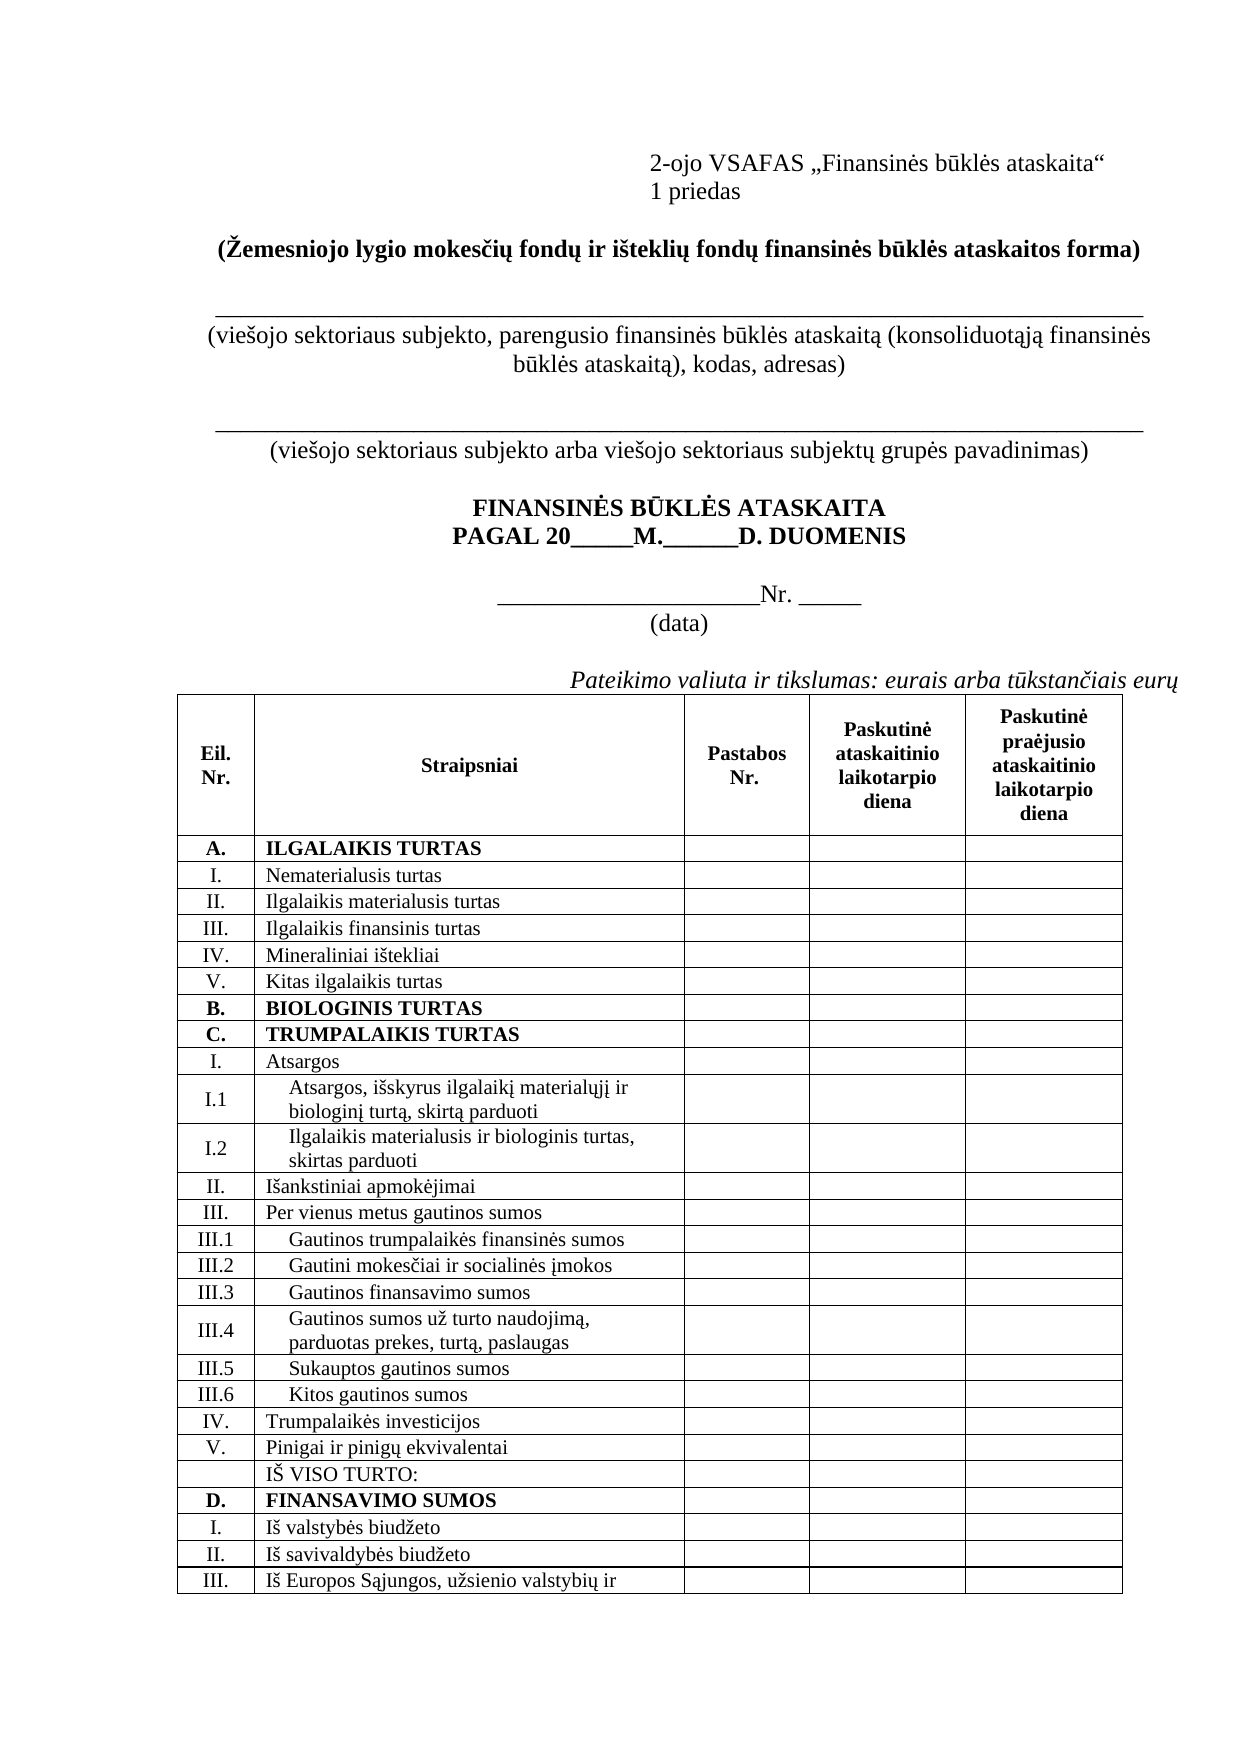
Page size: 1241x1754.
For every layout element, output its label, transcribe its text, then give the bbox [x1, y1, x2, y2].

table_cell I.2 [178, 1124, 254, 1172]
table_cell Gautinos trumpalaikės finansinės sumos [255, 1226, 684, 1252]
table_cell [810, 889, 965, 914]
table_cell [810, 1568, 965, 1593]
table_cell [685, 1253, 809, 1278]
table_cell [966, 1226, 1122, 1252]
table_cell [966, 1381, 1122, 1407]
table_cell Trumpalaikės investicijos [255, 1408, 684, 1433]
table_cell [810, 1461, 965, 1487]
table_cell III.3 [178, 1279, 254, 1305]
table_cell [966, 862, 1122, 888]
table_header Paskutinė praėjusio ataskaitinio laikotarpio diena [966, 695, 1122, 834]
table_cell [966, 1488, 1122, 1513]
table_cell [966, 942, 1122, 967]
table_cell Sukauptos gautinos sumos [255, 1355, 684, 1380]
table_cell Gautinos sumos už turto naudojimą, parduotas prekes, turtą, paslaugas [255, 1306, 684, 1354]
table_cell Per vienus metus gautinos sumos [255, 1200, 684, 1225]
table_cell [685, 942, 809, 967]
table_header Straipsniai [255, 695, 684, 834]
table_cell [810, 1435, 965, 1460]
table_cell FINANSAVIMO SUMOS [255, 1488, 684, 1513]
table_cell [810, 968, 965, 994]
table_cell [685, 889, 809, 914]
table_cell III. [178, 1200, 254, 1225]
table_cell [966, 1435, 1122, 1460]
table_cell [685, 968, 809, 994]
text (Žemesniojo lygio mokesčių fondų ir išteklių fondų finansinės būklės ataskaitos forma) [177, 234, 1181, 263]
table_cell [966, 836, 1122, 861]
table_cell [685, 1488, 809, 1513]
table_cell [966, 1048, 1122, 1073]
text (data) [177, 608, 1181, 636]
table_cell [966, 1200, 1122, 1225]
table_cell II. [178, 1541, 254, 1566]
table_cell [810, 1279, 965, 1305]
table_cell [685, 1306, 809, 1354]
table_cell Ilgalaikis finansinis turtas [255, 915, 684, 941]
table_cell III. [178, 1568, 254, 1593]
text PAGAL 20_____M.______D. DUOMENIS [177, 521, 1181, 550]
table_cell IV. [178, 942, 254, 967]
table_cell [810, 942, 965, 967]
table_cell III.1 [178, 1226, 254, 1252]
table_cell II. [178, 889, 254, 914]
table_cell [685, 862, 809, 888]
table_cell Iš savivaldybės biudžeto [255, 1541, 684, 1566]
table_cell [810, 862, 965, 888]
table_cell TRUMPALAIKIS TURTAS [255, 1021, 684, 1047]
table_header Eil. Nr. [178, 695, 254, 834]
text FINANSINĖS BŪKLĖS ATASKAITA [177, 493, 1181, 521]
table_cell IV. [178, 1408, 254, 1433]
table_cell Gautinos finansavimo sumos [255, 1279, 684, 1305]
table_cell [685, 1075, 809, 1123]
table_cell [810, 1381, 965, 1407]
table_cell Mineraliniai ištekliai [255, 942, 684, 967]
table_cell I. [178, 1514, 254, 1540]
table_cell [810, 836, 965, 861]
table_cell [966, 995, 1122, 1020]
table_cell A. [178, 836, 254, 861]
table_cell [685, 1021, 809, 1047]
table_cell [685, 1408, 809, 1433]
table_cell [685, 1173, 809, 1198]
table_cell [966, 1461, 1122, 1487]
table_header Paskutinė ataskaitinio laikotarpio diena [810, 695, 965, 834]
table_cell [685, 1461, 809, 1487]
table_cell Pinigai ir pinigų ekvivalentai [255, 1435, 684, 1460]
table_cell Ilgalaikis materialusis ir biologinis turtas, skirtas parduoti [255, 1124, 684, 1172]
table_cell [810, 995, 965, 1020]
table_cell BIOLOGINIS TURTAS [255, 995, 684, 1020]
table_cell [810, 1048, 965, 1073]
table_cell [966, 1124, 1122, 1172]
table_cell [685, 1514, 809, 1540]
table_cell [685, 1541, 809, 1566]
table_cell Atsargos [255, 1048, 684, 1073]
table_cell [966, 1253, 1122, 1278]
table_cell [966, 1306, 1122, 1354]
table_cell [810, 1173, 965, 1198]
table_cell [966, 1514, 1122, 1540]
table_cell [966, 1021, 1122, 1047]
table_cell III.5 [178, 1355, 254, 1380]
table_cell [685, 1200, 809, 1225]
table_cell [966, 1541, 1122, 1566]
table_cell [966, 1568, 1122, 1593]
table_cell Kitas ilgalaikis turtas [255, 968, 684, 994]
table_cell III.6 [178, 1381, 254, 1407]
table_cell [810, 1075, 965, 1123]
table_cell [178, 1461, 254, 1487]
text _____________________Nr. _____ [177, 579, 1181, 608]
table_cell D. [178, 1488, 254, 1513]
table_cell [966, 1075, 1122, 1123]
table_cell [810, 1408, 965, 1433]
table_cell III. [178, 915, 254, 941]
table_cell [810, 1226, 965, 1252]
table_cell ILGALAIKIS TURTAS [255, 836, 684, 861]
table_cell [685, 1355, 809, 1380]
table_cell [685, 1226, 809, 1252]
text 1 priedas [649, 176, 1181, 205]
text (viešojo sektoriaus subjekto, parengusio finansinės būklės ataskaitą (konsoliduotąją finansinės būklės ataskaitą), kodas, adresas) [177, 320, 1181, 378]
text 2-ojo VSAFAS „Finansinės būklės ataskaita“ [649, 148, 1181, 176]
table_cell [810, 1355, 965, 1380]
text (viešojo sektoriaus subjekto arba viešojo sektoriaus subjektų grupės pavadinimas) [177, 435, 1181, 464]
table_cell B. [178, 995, 254, 1020]
table_cell [810, 1514, 965, 1540]
table_cell [685, 836, 809, 861]
table_cell [966, 889, 1122, 914]
table_cell III.2 [178, 1253, 254, 1278]
table_cell I.1 [178, 1075, 254, 1123]
table_cell I. [178, 862, 254, 888]
table_cell Iš valstybės biudžeto [255, 1514, 684, 1540]
table_cell [685, 1568, 809, 1593]
table_cell [810, 915, 965, 941]
table_cell Išankstiniai apmokėjimai [255, 1173, 684, 1198]
table_cell [966, 1279, 1122, 1305]
table_cell Gautini mokesčiai ir socialinės įmokos [255, 1253, 684, 1278]
table_cell [685, 995, 809, 1020]
table_cell Ilgalaikis materialusis turtas [255, 889, 684, 914]
table_cell [966, 1408, 1122, 1433]
table_cell [810, 1124, 965, 1172]
table_cell [810, 1541, 965, 1566]
table_cell III.4 [178, 1306, 254, 1354]
table_cell [685, 915, 809, 941]
table_cell Atsargos, išskyrus ilgalaikį materialųjį ir biologinį turtą, skirtą parduoti [255, 1075, 684, 1123]
table_cell C. [178, 1021, 254, 1047]
table_cell Kitos gautinos sumos [255, 1381, 684, 1407]
table_cell [810, 1488, 965, 1513]
table_cell [810, 1200, 965, 1225]
table_header Pastabos Nr. [685, 695, 809, 834]
table_cell [966, 1355, 1122, 1380]
table_cell [810, 1021, 965, 1047]
table_cell [810, 1253, 965, 1278]
table_cell [685, 1124, 809, 1172]
table_cell [966, 1173, 1122, 1198]
table_cell [685, 1435, 809, 1460]
table_cell Nematerialusis turtas [255, 862, 684, 888]
table_cell V. [178, 968, 254, 994]
table_cell [685, 1279, 809, 1305]
table_cell [966, 915, 1122, 941]
table_cell [685, 1048, 809, 1073]
table_cell [810, 1306, 965, 1354]
table_cell II. [178, 1173, 254, 1198]
table_cell V. [178, 1435, 254, 1460]
table_cell IŠ VISO TURTO: [255, 1461, 684, 1487]
table_cell I. [178, 1048, 254, 1073]
table_cell Iš Europos Sąjungos, užsienio valstybių ir [255, 1568, 684, 1593]
text Pateikimo valiuta ir tikslumas: eurais arba tūkstančiais eurų [177, 665, 1181, 694]
table_cell [966, 968, 1122, 994]
table_cell [685, 1381, 809, 1407]
